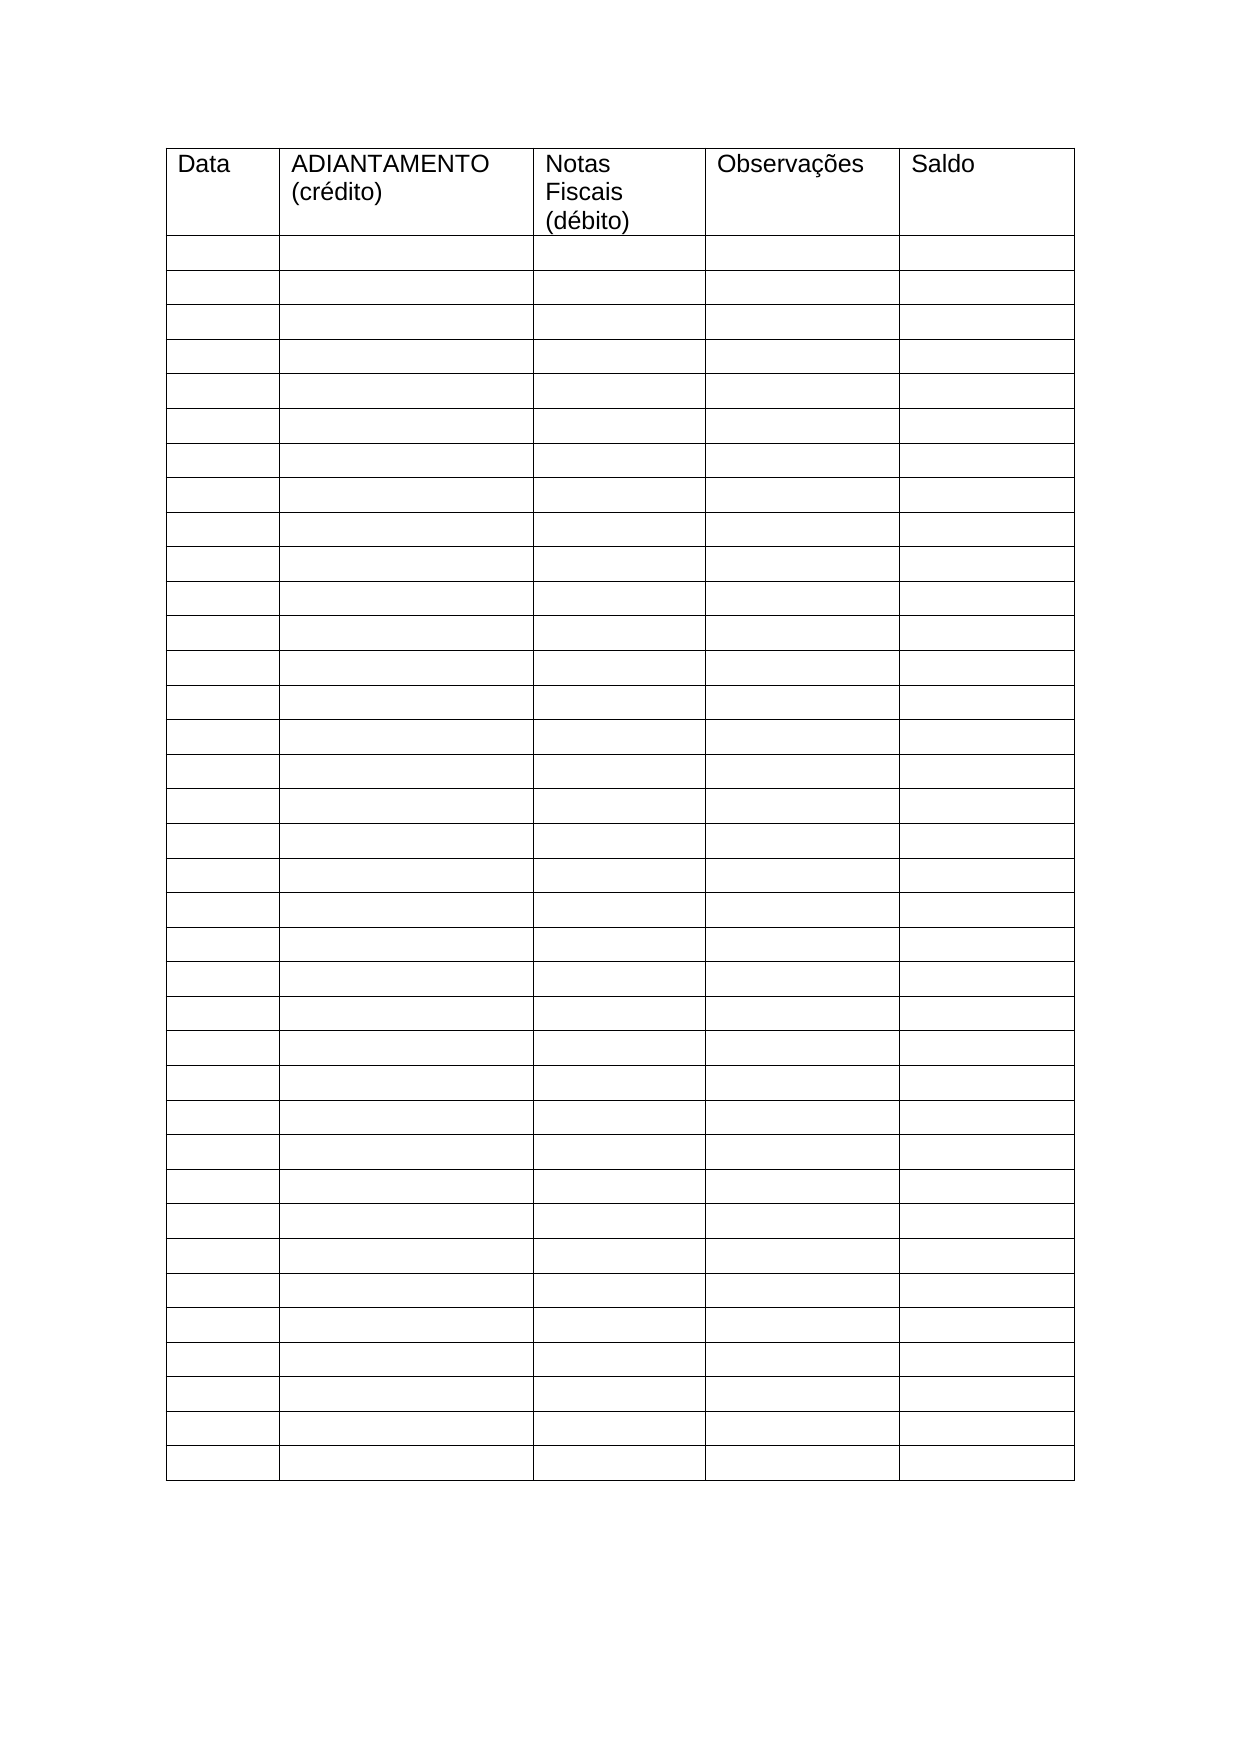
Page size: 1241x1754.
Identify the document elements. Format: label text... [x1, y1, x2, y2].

table_cell [706, 893, 899, 927]
table_cell [534, 1446, 705, 1480]
table_cell [706, 1308, 899, 1342]
table_cell [167, 1066, 279, 1099]
table_cell [280, 582, 533, 615]
table_cell [167, 478, 279, 512]
table_cell [900, 271, 1074, 304]
table_cell [167, 1377, 279, 1411]
table_cell [280, 686, 533, 719]
table_cell [900, 1101, 1074, 1134]
table_cell [706, 409, 899, 442]
table_cell [900, 236, 1074, 269]
table_cell [534, 1170, 705, 1203]
table_cell [534, 340, 705, 373]
table_cell [706, 374, 899, 408]
table_cell [900, 616, 1074, 650]
table_cell [706, 755, 899, 788]
table_header Notas Fiscais (débito) [534, 149, 705, 235]
table_cell [280, 616, 533, 650]
table_cell [706, 651, 899, 684]
table_cell [534, 271, 705, 304]
table_cell [167, 686, 279, 719]
table_cell [706, 582, 899, 615]
table_cell [534, 1239, 705, 1272]
table_cell [900, 444, 1074, 477]
table_cell [534, 547, 705, 581]
table_cell [167, 789, 279, 823]
table_cell [167, 997, 279, 1030]
table_cell [706, 271, 899, 304]
table_cell [167, 1239, 279, 1272]
table_cell [534, 1412, 705, 1445]
table_cell [534, 513, 705, 546]
table_cell [534, 1101, 705, 1134]
table_cell [900, 962, 1074, 996]
table_cell [280, 1170, 533, 1203]
table_cell [900, 755, 1074, 788]
table_cell [280, 893, 533, 927]
table_cell [900, 1031, 1074, 1065]
table_cell [280, 478, 533, 512]
table_cell [706, 1239, 899, 1272]
table_cell [900, 997, 1074, 1030]
table_cell [900, 720, 1074, 754]
table_cell [167, 893, 279, 927]
table_cell [280, 720, 533, 754]
table_cell [706, 1377, 899, 1411]
table_cell [706, 616, 899, 650]
table_cell [706, 236, 899, 269]
table_cell [534, 1343, 705, 1376]
table_cell [706, 720, 899, 754]
table_cell [900, 1377, 1074, 1411]
table_cell [167, 271, 279, 304]
table_cell [167, 1101, 279, 1134]
table_cell [280, 1204, 533, 1238]
table_cell [900, 374, 1074, 408]
table_cell [534, 1135, 705, 1169]
table_cell [534, 824, 705, 857]
table_cell [900, 928, 1074, 961]
table_cell [534, 1308, 705, 1342]
table_cell [280, 1343, 533, 1376]
table_cell [900, 1308, 1074, 1342]
table_cell [280, 305, 533, 339]
table_cell [900, 513, 1074, 546]
table_cell [534, 859, 705, 892]
table_header Data [167, 149, 279, 235]
table_cell [900, 1170, 1074, 1203]
table_cell [534, 1204, 705, 1238]
table_cell [280, 651, 533, 684]
table_cell [280, 547, 533, 581]
table_cell [534, 374, 705, 408]
table_cell [900, 547, 1074, 581]
table_cell [900, 340, 1074, 373]
table_cell [167, 1308, 279, 1342]
table_cell [534, 305, 705, 339]
table_cell [534, 616, 705, 650]
table_cell [280, 236, 533, 269]
table_cell [706, 962, 899, 996]
table_header ADIANTAMENTO (crédito) [280, 149, 533, 235]
table_cell [900, 409, 1074, 442]
table_cell [167, 340, 279, 373]
table_cell [280, 271, 533, 304]
table_cell [167, 824, 279, 857]
table_cell [534, 1031, 705, 1065]
table_cell [167, 651, 279, 684]
table_cell [167, 444, 279, 477]
table_cell [534, 478, 705, 512]
table_cell [534, 789, 705, 823]
table_cell [280, 859, 533, 892]
table_cell [167, 513, 279, 546]
table_cell [167, 1135, 279, 1169]
table_cell [706, 1066, 899, 1099]
table_cell [167, 962, 279, 996]
table_cell [534, 651, 705, 684]
table_cell [534, 893, 705, 927]
table_cell [167, 1204, 279, 1238]
table_cell [706, 928, 899, 961]
table_cell [706, 444, 899, 477]
table_cell [706, 1135, 899, 1169]
table_cell [280, 928, 533, 961]
table_cell [706, 340, 899, 373]
table_cell [900, 305, 1074, 339]
table_cell [534, 1066, 705, 1099]
table_cell [280, 340, 533, 373]
table_cell [167, 547, 279, 581]
table_cell [706, 305, 899, 339]
table_cell [706, 997, 899, 1030]
table_cell [167, 616, 279, 650]
table_cell [706, 478, 899, 512]
table_cell [280, 789, 533, 823]
table_cell [900, 478, 1074, 512]
table_cell [706, 1412, 899, 1445]
table_cell [534, 409, 705, 442]
table_cell [167, 1031, 279, 1065]
table_cell [167, 1343, 279, 1376]
table_cell [534, 997, 705, 1030]
table_cell [706, 1446, 899, 1480]
table_cell [706, 547, 899, 581]
table_cell [280, 374, 533, 408]
table_cell [280, 962, 533, 996]
table_cell [706, 859, 899, 892]
table_cell [167, 1170, 279, 1203]
table_cell [534, 236, 705, 269]
table_cell [900, 1412, 1074, 1445]
table_cell [900, 1239, 1074, 1272]
table_cell [280, 513, 533, 546]
table_cell [900, 651, 1074, 684]
table_cell [900, 859, 1074, 892]
table_cell [280, 1066, 533, 1099]
table_cell [900, 1274, 1074, 1307]
table_cell [534, 928, 705, 961]
table_cell [900, 1343, 1074, 1376]
table_cell [280, 1377, 533, 1411]
table_cell [167, 1274, 279, 1307]
table_cell [280, 1101, 533, 1134]
table_cell [706, 1101, 899, 1134]
table_cell [280, 824, 533, 857]
table_cell [280, 755, 533, 788]
table_cell [167, 582, 279, 615]
table_cell [167, 374, 279, 408]
table_header Saldo [900, 149, 1074, 235]
table_cell [534, 755, 705, 788]
table_cell [280, 1031, 533, 1065]
table_cell [706, 824, 899, 857]
table_cell [280, 1308, 533, 1342]
table_cell [534, 720, 705, 754]
table_cell [534, 962, 705, 996]
table_cell [706, 1031, 899, 1065]
table_cell [900, 1066, 1074, 1099]
table_cell [706, 789, 899, 823]
table_cell [167, 236, 279, 269]
table_cell [280, 409, 533, 442]
table_cell [706, 1204, 899, 1238]
table_cell [706, 1274, 899, 1307]
table_cell [534, 686, 705, 719]
table_cell [900, 1446, 1074, 1480]
table_cell [534, 582, 705, 615]
table_cell [900, 824, 1074, 857]
table_cell [167, 409, 279, 442]
table_cell [280, 997, 533, 1030]
table_cell [280, 1274, 533, 1307]
table_cell [280, 1135, 533, 1169]
table_cell [706, 513, 899, 546]
table_cell [900, 582, 1074, 615]
table_cell [900, 789, 1074, 823]
table_cell [534, 444, 705, 477]
table_cell [534, 1377, 705, 1411]
table_cell [167, 859, 279, 892]
table_cell [280, 1412, 533, 1445]
table_cell [280, 1446, 533, 1480]
table_cell [900, 1135, 1074, 1169]
table_cell [900, 893, 1074, 927]
table_cell [706, 1343, 899, 1376]
table_cell [706, 686, 899, 719]
table_cell [167, 928, 279, 961]
table_cell [706, 1170, 899, 1203]
table_header Observações [706, 149, 899, 235]
table_cell [167, 755, 279, 788]
table_cell [167, 1412, 279, 1445]
table_cell [534, 1274, 705, 1307]
table_cell [280, 1239, 533, 1272]
table_cell [900, 686, 1074, 719]
table_cell [167, 720, 279, 754]
table_cell [167, 1446, 279, 1480]
table_cell [280, 444, 533, 477]
table_cell [167, 305, 279, 339]
table_cell [900, 1204, 1074, 1238]
